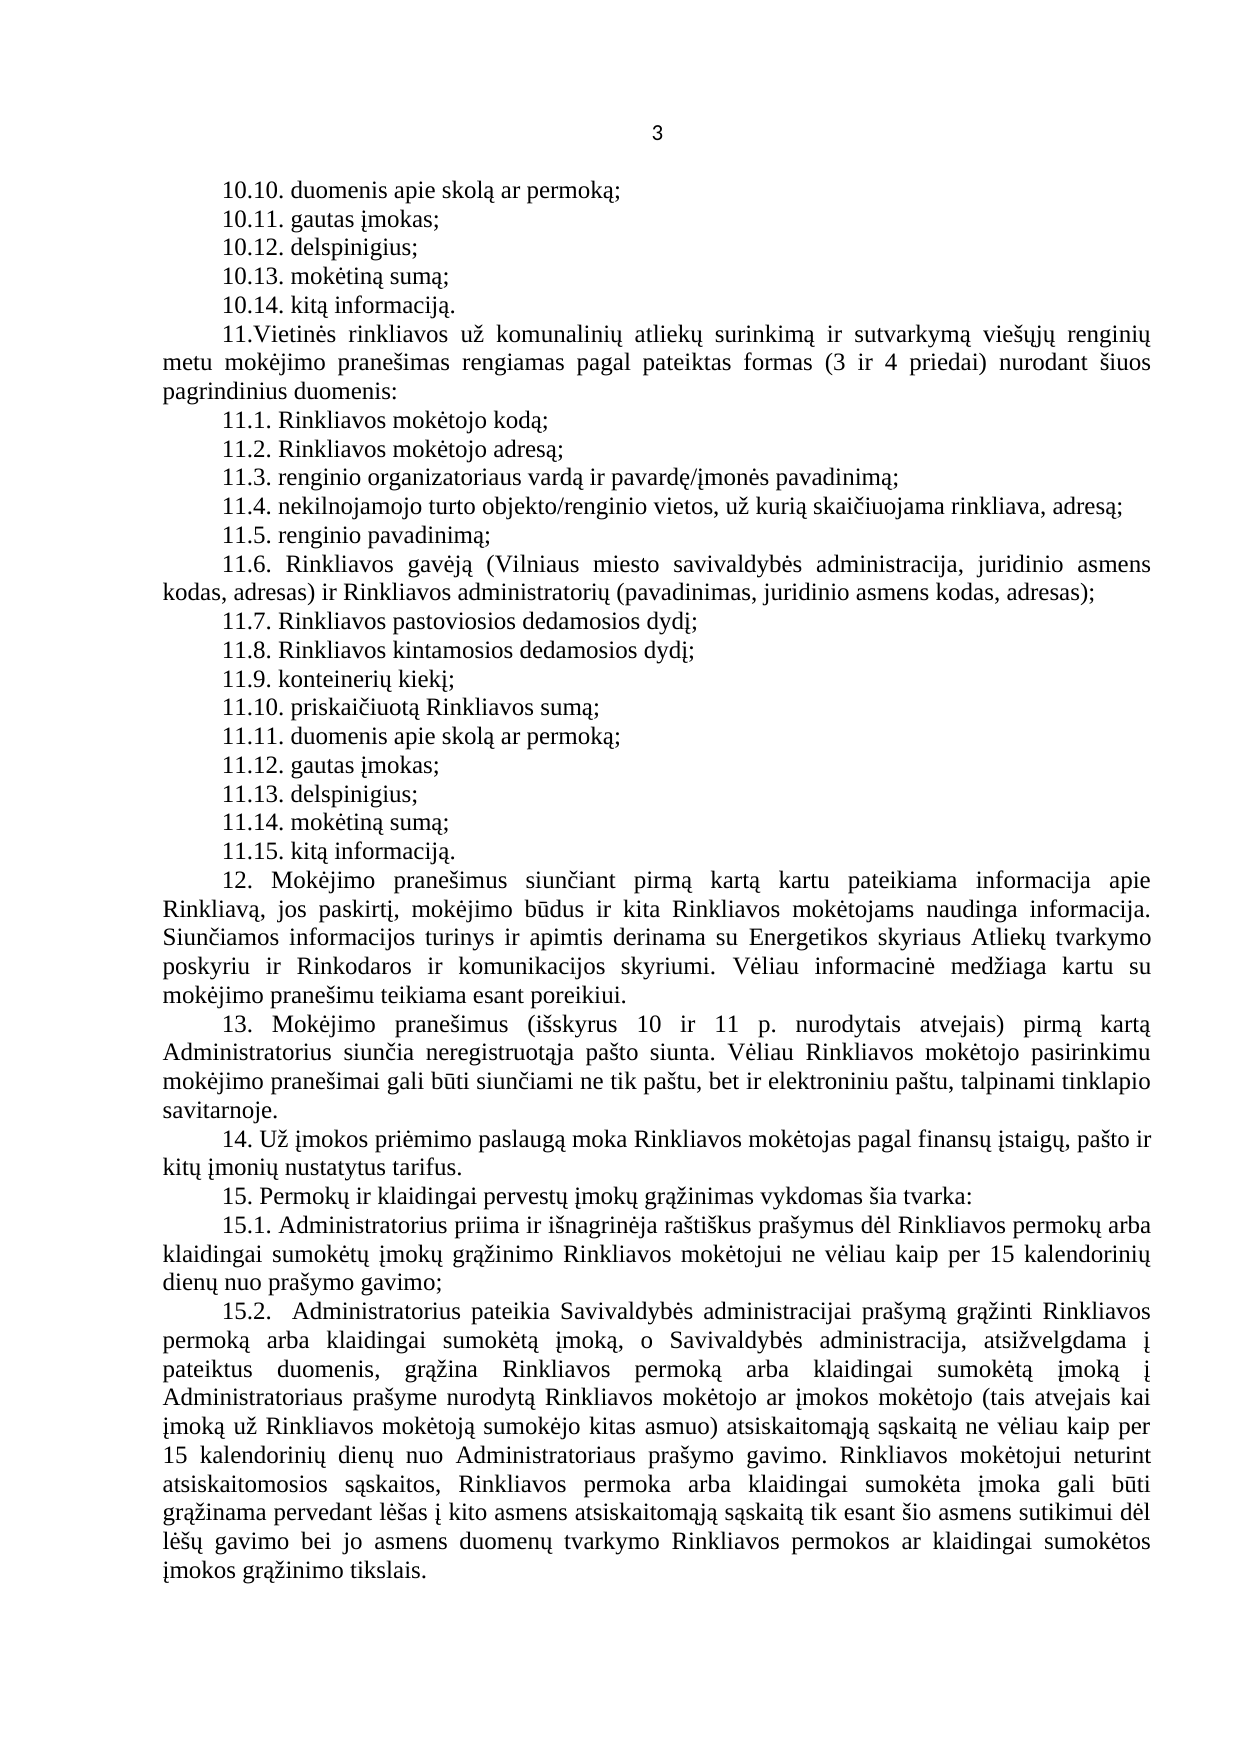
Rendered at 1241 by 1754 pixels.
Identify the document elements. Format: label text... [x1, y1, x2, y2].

text 11.9. konteinerių kiekį; [162, 664, 1152, 692]
text 14. Už įmokos priėmimo paslaugą moka Rinkliavos mokėtojas pagal finansų įstaigų, pašto ir kitų įmonių nustatytus tarifus. [162, 1124, 1152, 1181]
text 11.7. Rinkliavos pastoviosios dedamosios dydį; [162, 606, 1152, 635]
text 15.1. Administratorius priima ir išnagrinėja raštiškus prašymus dėl Rinkliavos permokų arba klaidingai sumokėtų įmokų grąžinimo Rinkliavos mokėtojui ne vėliau kaip per 15 kalendorinių dienų nuo prašymo gavimo; [162, 1210, 1152, 1296]
text 15.2. Administratorius pateikia Savivaldybės administracijai prašymą grąžinti Rinkliavos permoką arba klaidingai sumokėtą įmoką, o Savivaldybės administracija, atsižvelgdama į pateiktus duomenis, grąžina Rinkliavos permoką arba klaidingai sumokėtą įmoką į Administratoriaus prašyme nurodytą Rinkliavos mokėtojo ar įmokos mokėtojo (tais atvejais kai įmoką už Rinkliavos mokėtoją sumokėjo kitas asmuo) atsiskaitomąją sąskaitą ne vėliau kaip per 15 kalendorinių dienų nuo Administratoriaus prašymo gavimo. Rinkliavos mokėtojui neturint atsiskaitomosios sąskaitos, Rinkliavos permoka arba klaidingai sumokėta įmoka gali būti grąžinama pervedant lėšas į kito asmens atsiskaitomąją sąskaitą tik esant šio asmens sutikimui dėl lėšų gavimo bei jo asmens duomenų tvarkymo Rinkliavos permokos ar klaidingai sumokėtos įmokos grąžinimo tikslais. [162, 1296, 1152, 1584]
text 11.5. renginio pavadinimą; [162, 520, 1152, 549]
text 11.Vietinės rinkliavos už komunalinių atliekų surinkimą ir sutvarkymą viešųjų renginių metu mokėjimo pranešimas rengiamas pagal pateiktas formas (3 ir 4 priedai) nurodant šiuos pagrindinius duomenis: [162, 319, 1152, 405]
text 10.12. delspinigius; [162, 232, 1152, 261]
text 11.12. gautas įmokas; [162, 750, 1152, 779]
text 10.13. mokėtiną sumą; [162, 261, 1152, 290]
text 11.13. delspinigius; [162, 779, 1152, 807]
text 11.2. Rinkliavos mokėtojo adresą; [162, 434, 1152, 462]
text 10.11. gautas įmokas; [162, 204, 1152, 232]
text 11.3. renginio organizatoriaus vardą ir pavardę/įmonės pavadinimą; [162, 462, 1152, 491]
text 11.8. Rinkliavos kintamosios dedamosios dydį; [162, 635, 1152, 664]
text 11.10. priskaičiuotą Rinkliavos sumą; [162, 692, 1152, 721]
text 12. Mokėjimo pranešimus siunčiant pirmą kartą kartu pateikiama informacija apie Rinkliavą, jos paskirtį, mokėjimo būdus ir kita Rinkliavos mokėtojams naudinga informacija. Siunčiamos informacijos turinys ir apimtis derinama su Energetikos skyriaus Atliekų tvarkymo poskyriu ir Rinkodaros ir komunikacijos skyriumi. Vėliau informacinė medžiaga kartu su mokėjimo pranešimu teikiama esant poreikiui. [162, 865, 1152, 1009]
text 10.14. kitą informaciją. [162, 290, 1152, 319]
text 11.4. nekilnojamojo turto objekto/renginio vietos, už kurią skaičiuojama rinkliava, adresą; [162, 491, 1152, 520]
text 11.15. kitą informaciją. [162, 836, 1152, 865]
text 11.14. mokėtiną sumą; [162, 807, 1152, 836]
text 11.11. duomenis apie skolą ar permoką; [162, 721, 1152, 750]
text 15. Permokų ir klaidingai pervestų įmokų grąžinimas vykdomas šia tvarka: [162, 1181, 1152, 1210]
text 11.1. Rinkliavos mokėtojo kodą; [162, 405, 1152, 434]
text 13. Mokėjimo pranešimus (išskyrus 10 ir 11 p. nurodytais atvejais) pirmą kartą Administratorius siunčia neregistruotąja pašto siunta. Vėliau Rinkliavos mokėtojo pasirinkimu mokėjimo pranešimai gali būti siunčiami ne tik paštu, bet ir elektroniniu paštu, talpinami tinklapio savitarnoje. [162, 1009, 1152, 1124]
text 10.10. duomenis apie skolą ar permoką; [162, 175, 1152, 204]
text 11.6. Rinkliavos gavėją (Vilniaus miesto savivaldybės administracija, juridinio asmens kodas, adresas) ir Rinkliavos administratorių (pavadinimas, juridinio asmens kodas, adresas); [162, 549, 1152, 606]
